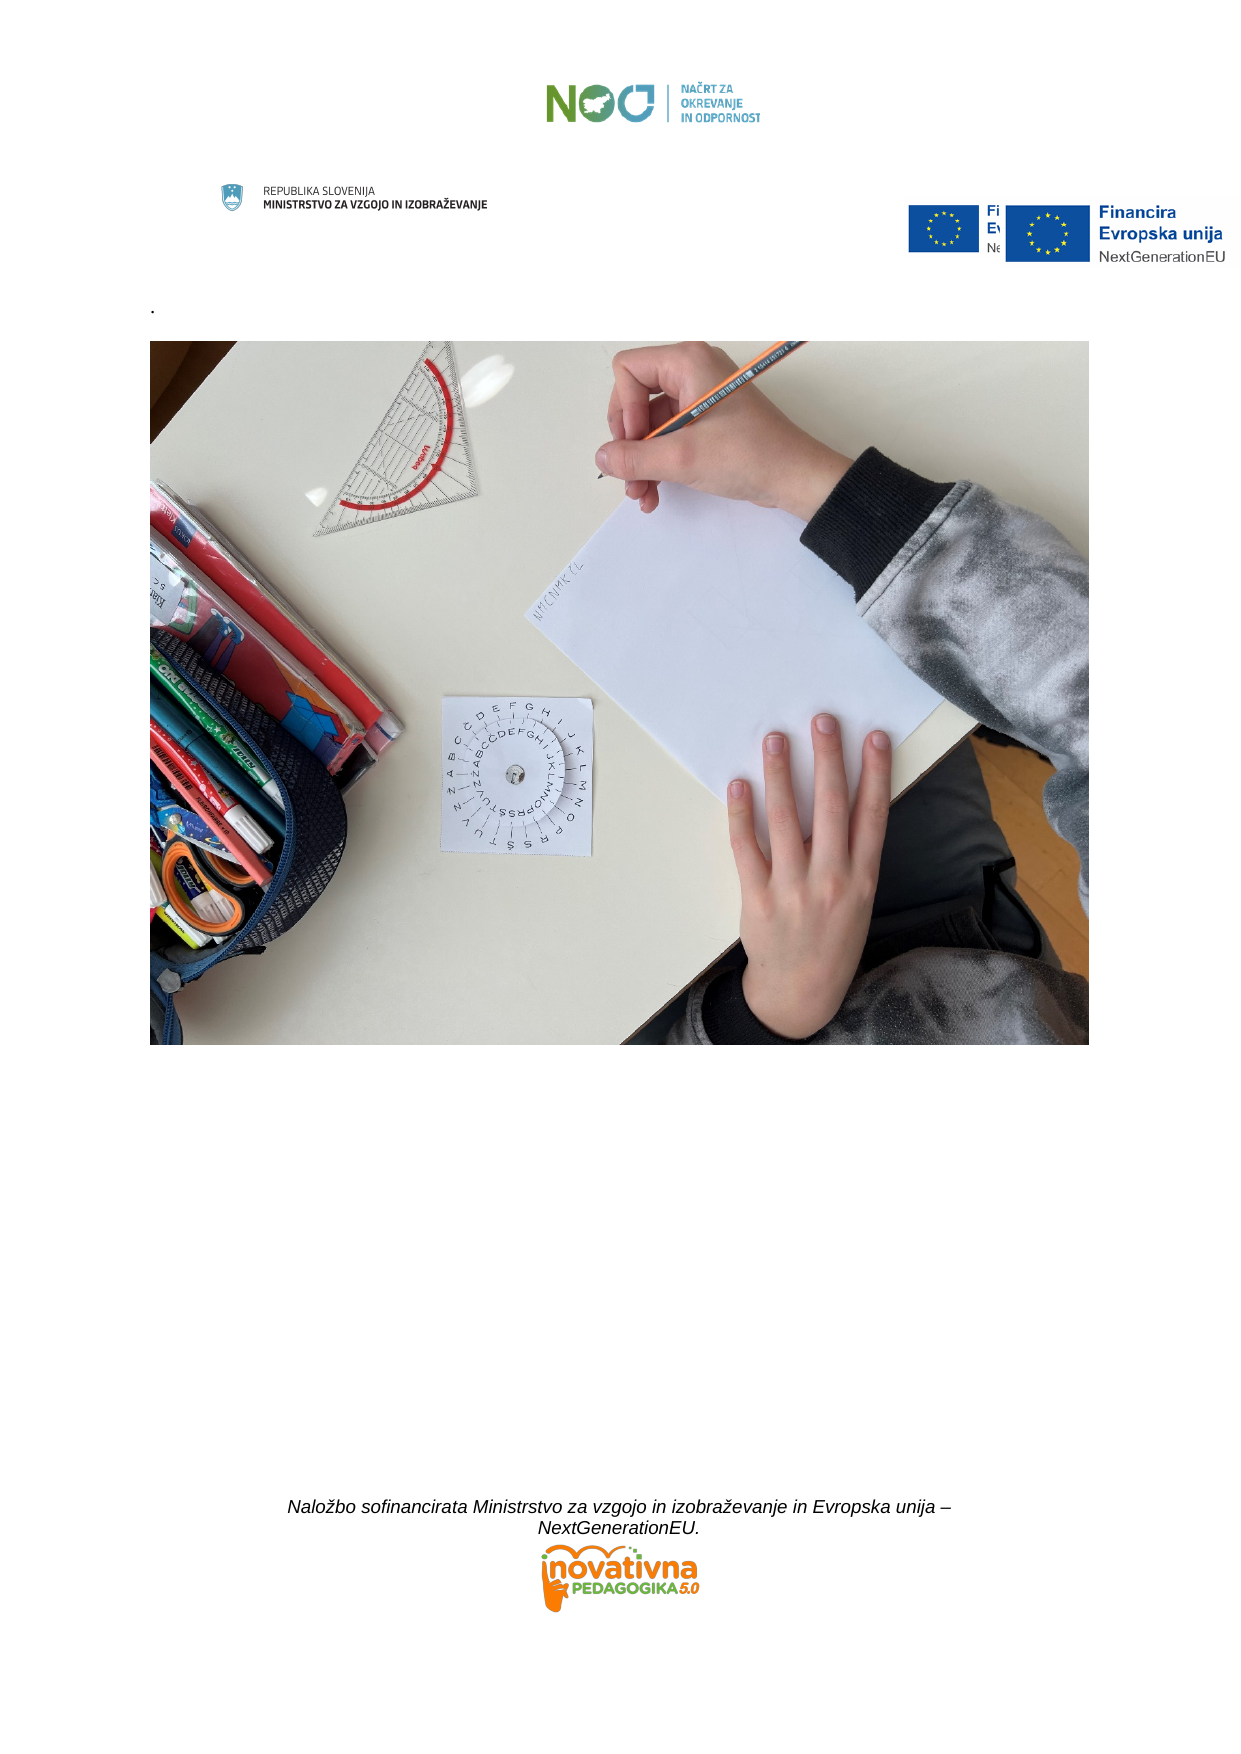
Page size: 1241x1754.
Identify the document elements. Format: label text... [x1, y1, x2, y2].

text . [150, 294, 1090, 1045]
